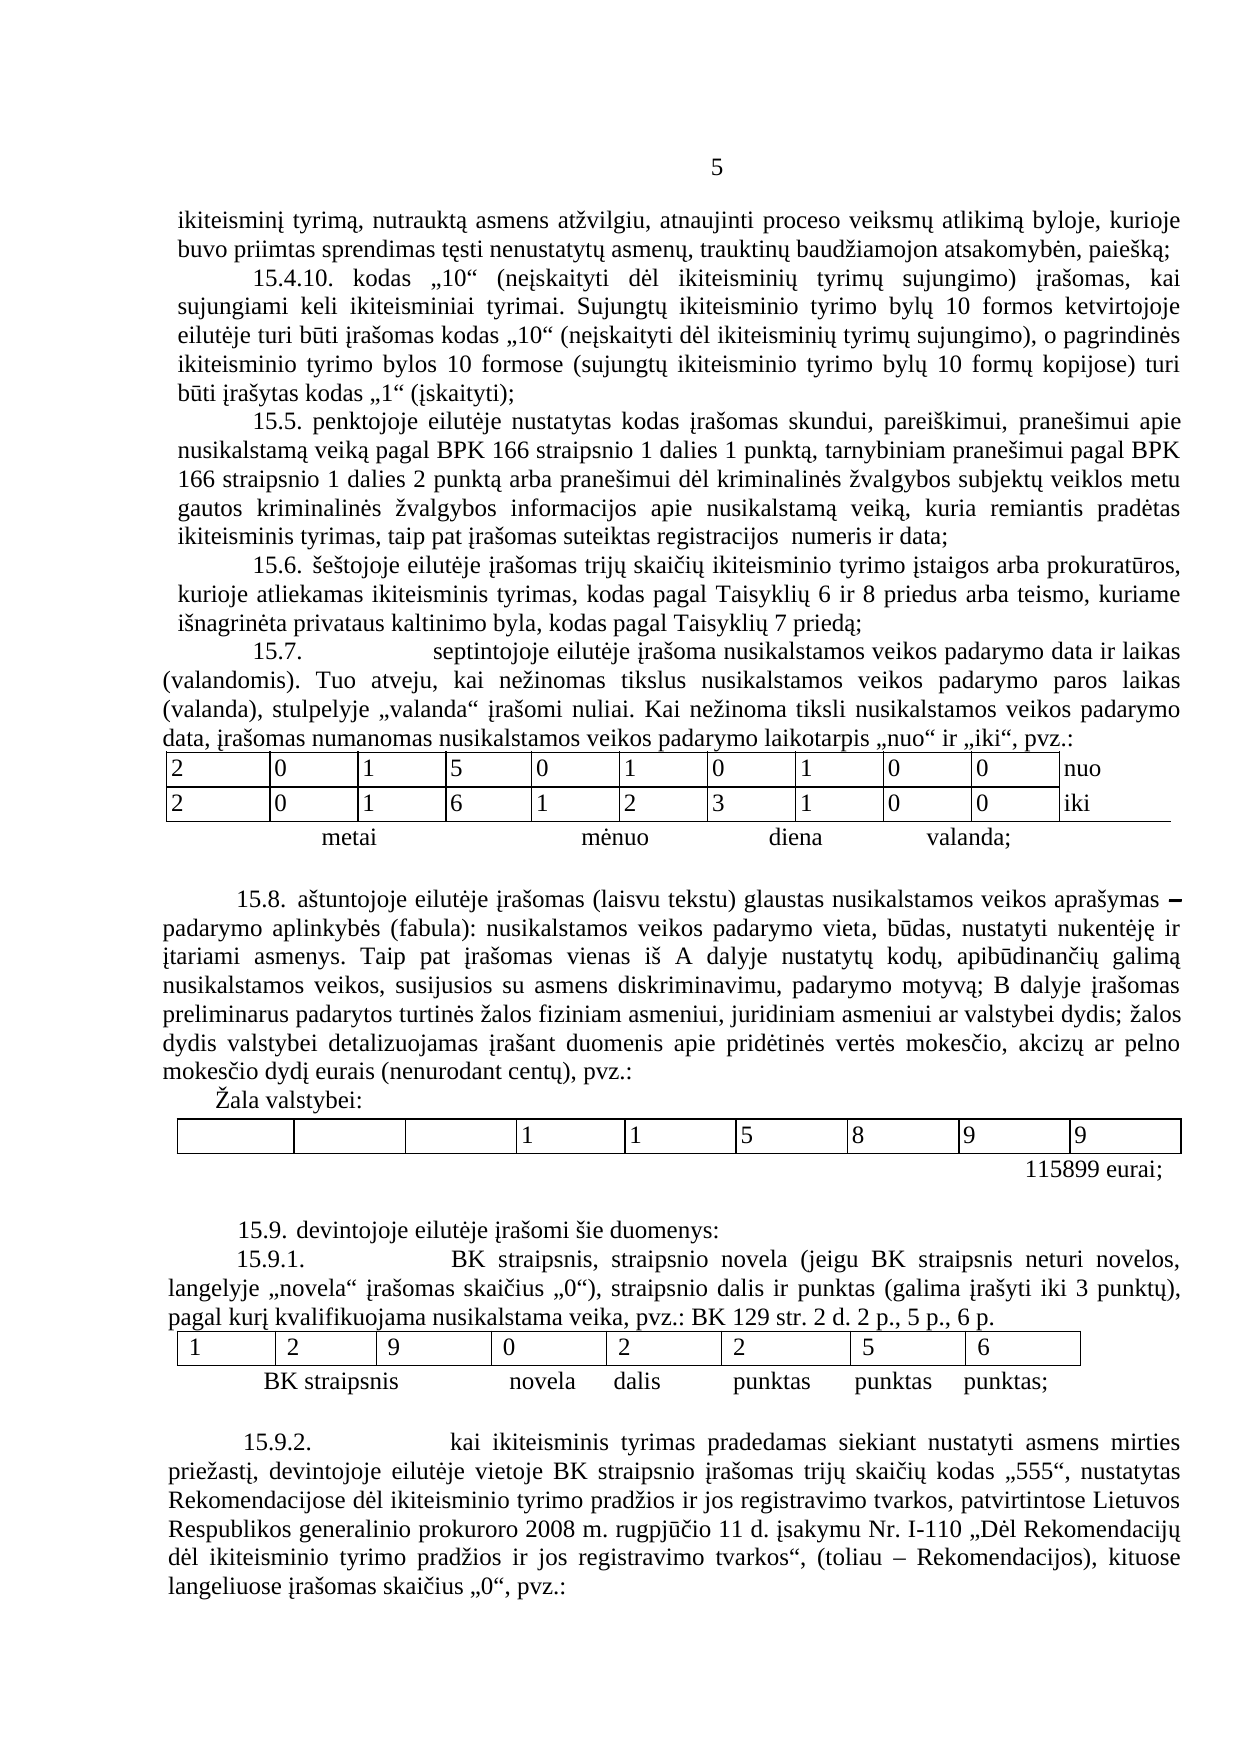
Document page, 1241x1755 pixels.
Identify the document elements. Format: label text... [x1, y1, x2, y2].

text 15.6. šeštojoje eilutėje įrašomas trijų skaičių ikiteisminio tyrimo įstaigos arba prokuratūros, kurioje atliekamas ikiteisminis tyrimas, kodas pagal Taisyklių 6 ir 8 priedus arba teismo, kuriame išnagrinėta privataus kaltinimo byla, kodas pagal Taisyklių 7 priedą; [177, 550, 1181, 636]
table_cell metai [167, 822, 532, 855]
text 15.4.10. kodas „10“ (neįskaityti dėl ikiteisminių tyrimų sujungimo) įrašomas, kai sujungiami keli ikiteisminiai tyrimai. Sujungtų ikiteisminio tyrimo bylų 10 formos ketvirtojoje eilutėje turi būti įrašomas kodas „10“ (neįskaityti dėl ikiteisminių tyrimų sujungimo), o pagrindinės ikiteisminio tyrimo bylos 10 formose (sujungtų ikiteisminio tyrimo bylų 10 formų kopijose) turi būti įrašytas kodas „1“ (įskaityti); [177, 263, 1181, 406]
table_header 0 [492, 1332, 606, 1365]
table_header 1 [359, 753, 445, 786]
table_header 1 [796, 753, 883, 786]
table_header 8 [848, 1120, 958, 1153]
table_header 2 [276, 1332, 376, 1365]
text ikiteisminį tyrimą, nutrauktą asmens atžvilgiu, atnaujinti proceso veiksmų atlikimą byloje, kurioje buvo priimtas sprendimas tęsti nenustatytų asmenų, trauktinų baudžiamojon atsakomybėn, paiešką; [177, 205, 1181, 263]
table_header 2 [167, 753, 269, 786]
table_header [178, 1120, 293, 1153]
table_cell 3 [708, 788, 795, 821]
table_header 1 [620, 753, 707, 786]
table_header [406, 1120, 516, 1153]
table_header 0 [884, 753, 971, 786]
table_cell [294, 1154, 405, 1187]
table_header 9 [377, 1332, 491, 1365]
text 15.5. penktojoje eilutėje nustatytas kodas įrašomas skundui, pareiškimui, pranešimui apie nusikalstamą veiką pagal BPK 166 straipsnio 1 dalies 1 punktą, tarnybiniam pranešimui pagal BPK 166 straipsnio 1 dalies 2 punktą arba pranešimui dėl kriminalinės žvalgybos subjektų veiklos metu gautos kriminalinės žvalgybos informacijos apie nusikalstamą veiką, kuria remiantis pradėtas ikiteisminis tyrimas, taip pat įrašomas suteiktas registracijos numeris ir data; [177, 406, 1181, 550]
table_cell 0 [884, 788, 971, 821]
text Žala valstybei: [215, 1085, 1181, 1114]
table_header 5 [737, 1120, 847, 1153]
table_cell [405, 1154, 517, 1187]
table_header 9 [1071, 1120, 1180, 1153]
table_header 6 [966, 1332, 1080, 1365]
table_header [295, 1120, 405, 1153]
table_cell novela dalis [491, 1366, 722, 1399]
table_header 0 [532, 753, 619, 786]
table_header nuo [1060, 751, 1171, 786]
text 15.8. aštuntojoje eilutėje įrašomas (laisvu tekstu) glaustas nusikalstamos veikos aprašymas – padarymo aplinkybės (fabula): nusikalstamos veikos padarymo vieta, būdas, nustatyti nukentėję ir įtariami asmenys. Taip pat įrašomas vienas iš A dalyje nustatytų kodų, apibūdinančių galimą nusikalstamos veikos, susijusios su asmens diskriminavimu, padarymo motyvą; B dalyje įrašomas preliminarus padarytos turtinės žalos fiziniam asmeniui, juridiniam asmeniui ar valstybei dydis; žalos dydis valstybei detalizuojamas įrašant duomenis apie pridėtinės vertės mokesčio, akcizų ar pelno mokesčio dydį eurais (nenurodant centų), pvz.: [162, 884, 1181, 1085]
table_header 2 [607, 1332, 721, 1365]
table_cell mėnuo [532, 822, 708, 855]
table_cell diena [708, 822, 883, 855]
table_header 5 [851, 1332, 965, 1365]
table_cell 0 [972, 788, 1059, 821]
text 15.7. septintojoje eilutėje įrašoma nusikalstamos veikos padarymo data ir laikas (valandomis). Tuo atveju, kai nežinomas tikslus nusikalstamos veikos padarymo paros laikas (valanda), stulpelyje „valanda“ įrašomi nuliai. Kai nežinoma tiksli nusikalstamos veikos padarymo data, įrašomas numanomas nusikalstamos veikos padarymo laikotarpis „nuo“ ir „iki“, pvz.: [162, 636, 1181, 751]
table_header 0 [972, 753, 1059, 786]
text 15.9.1. BK straipsnis, straipsnio novela (jeigu BK straipsnis neturi novelos, langelyje „novela“ įrašomas skaičius „0“), straipsnio dalis ir punktas (galima įrašyti iki 3 punktų), pagal kurį kvalifikuojama nusikalstama veika, pvz.: BK 129 str. 2 d. 2 p., 5 p., 6 p. [168, 1244, 1181, 1331]
table_header 1 [178, 1332, 275, 1365]
table_cell [177, 1154, 294, 1187]
table_header 5 [447, 753, 531, 786]
table_cell BK straipsnis [177, 1366, 491, 1399]
table_cell 1 [359, 788, 445, 821]
table_header 2 [722, 1332, 850, 1365]
table_cell 6 [447, 788, 531, 821]
table_cell 1 [532, 788, 619, 821]
table_header 9 [960, 1120, 1069, 1153]
table_cell 0 [271, 788, 357, 821]
table_cell 2 [167, 788, 269, 821]
table_header 1 [517, 1120, 624, 1153]
text 15.9. devintojoje eilutėje įrašomi šie duomenys: [162, 1216, 1181, 1244]
table_header 0 [708, 753, 795, 786]
table_header 0 [271, 753, 357, 786]
table_header 1 [626, 1120, 735, 1153]
table_cell [625, 1154, 736, 1187]
table_cell punktas punktas punktas; [722, 1366, 1081, 1399]
table_cell iki [1060, 786, 1171, 821]
table_cell 2 [620, 788, 707, 821]
table_cell 115899 eurai; [736, 1154, 1181, 1187]
table_cell valanda; [884, 822, 1171, 855]
table_cell 1 [796, 788, 883, 821]
text 15.9.2. kai ikiteisminis tyrimas pradedamas siekiant nustatyti asmens mirties priežastį, devintojoje eilutėje vietoje BK straipsnio įrašomas trijų skaičių kodas „555“, nustatytas Rekomendacijose dėl ikiteisminio tyrimo pradžios ir jos registravimo tvarkos, patvirtintose Lietuvos Respublikos generalinio prokuroro 2008 m. rugpjūčio 11 d. įsakymu Nr. I-110 „Dėl Rekomendacijų dėl ikiteisminio tyrimo pradžios ir jos registravimo tvarkos“, (toliau – Rekomendacijos), kituose langeliuose įrašomas skaičius „0“, pvz.: [168, 1427, 1181, 1600]
table_cell [517, 1154, 625, 1187]
